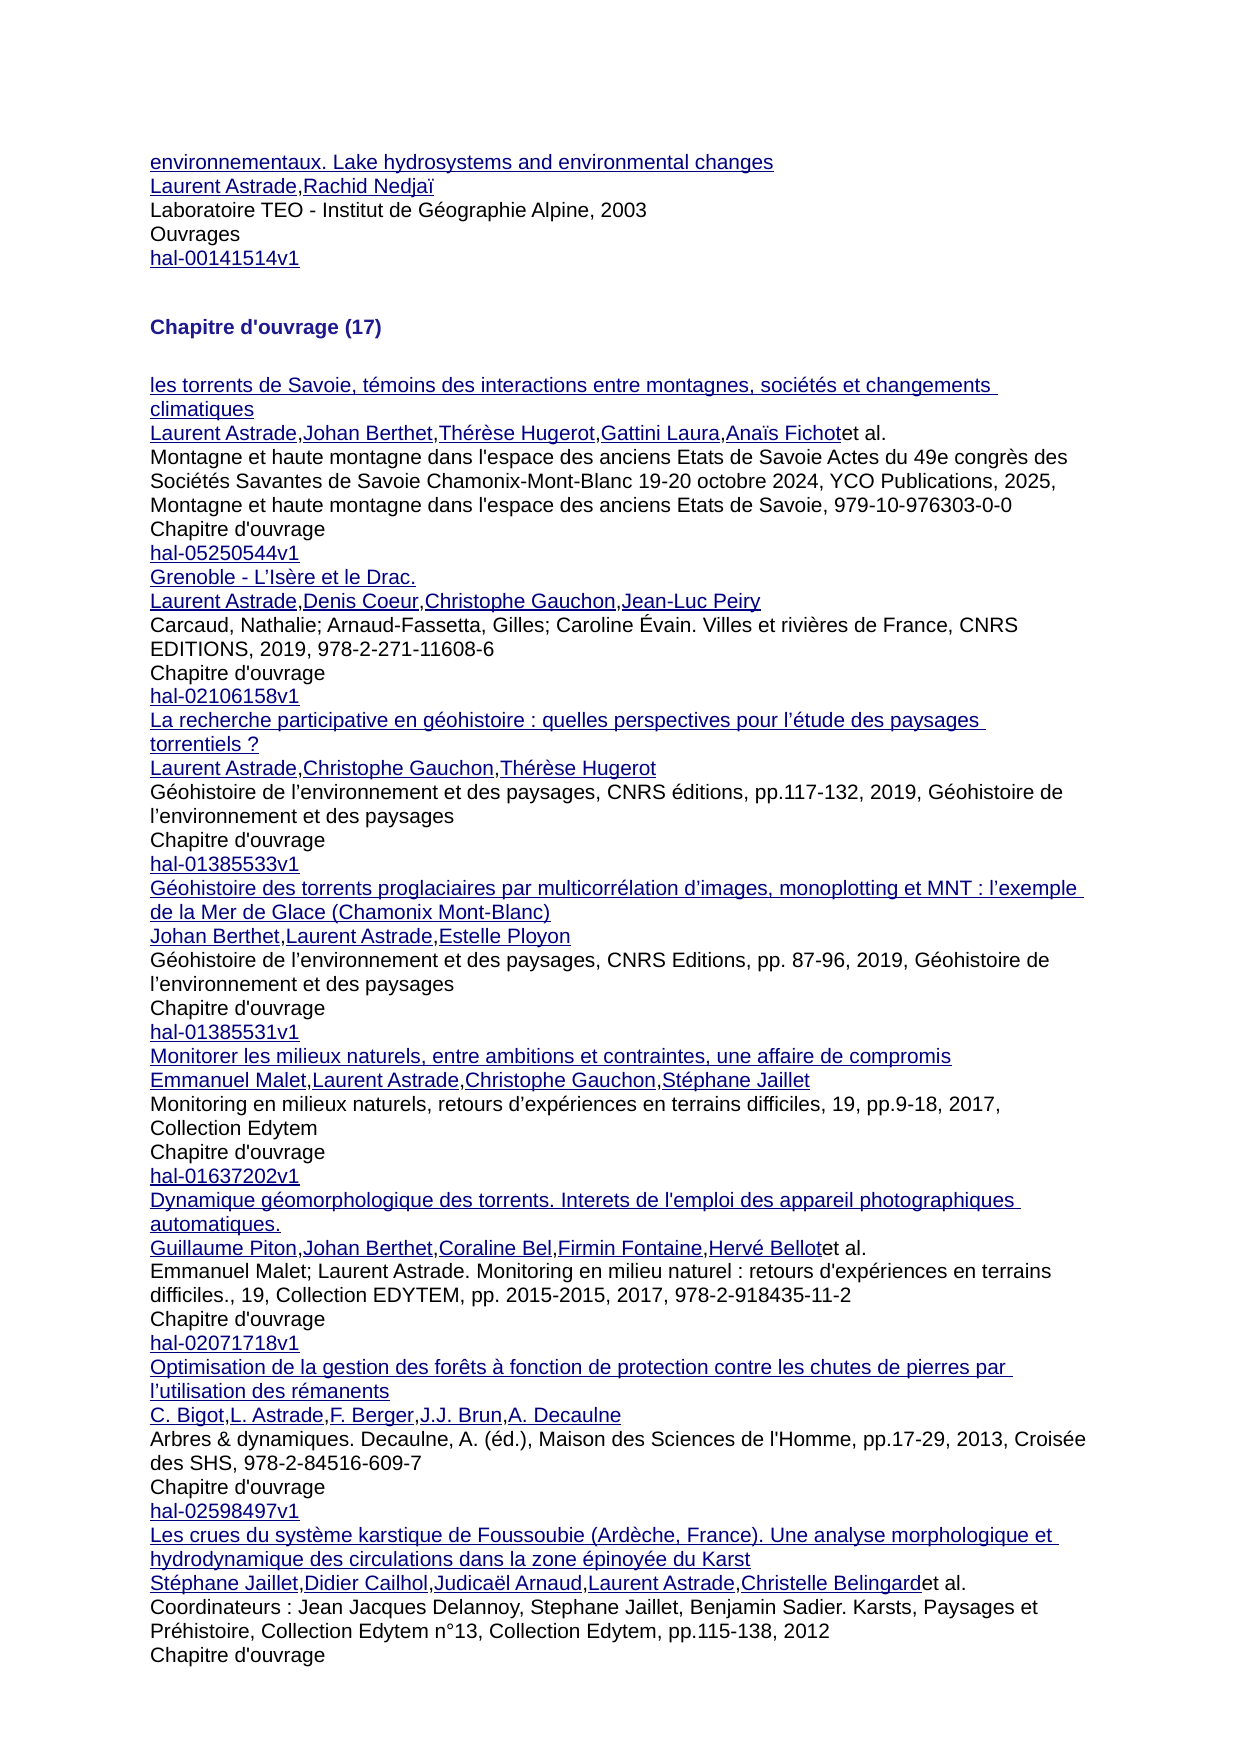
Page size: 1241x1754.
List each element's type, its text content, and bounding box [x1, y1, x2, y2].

table_cell Dynamique géomorphologique des torrents. Interets de l'emploi des appareil photographiques automatiques. Guillaume Piton,Johan Berthet,Coraline Bel,Firmin Fontaine,Hervé Bellotet al. Emmanuel Malet; Laurent Astrade. Monitoring en milieu naturel : retours d'expériences en terrains difficiles., 19, Collection EDYTEM, pp. 2015-2015, 2017, 978-2-918435-11-2 Chapitre d'ouvrage hal-02071718v1 [150, 1188, 1090, 1355]
table_cell Géohistoire des torrents proglaciaires par multicorrélation d’images, monoplotting et MNT : l’exemple de la Mer de Glace (Chamonix Mont-Blanc) Johan Berthet,Laurent Astrade,Estelle Ployon Géohistoire de l’environnement et des paysages, CNRS Editions, pp. 87-96, 2019, Géohistoire de l’environnement et des paysages Chapitre d'ouvrage hal-01385531v1 [150, 876, 1090, 1044]
table_header les torrents de Savoie, témoins des interactions entre montagnes, sociétés et changements climatiques Laurent Astrade,Johan Berthet,Thérèse Hugerot,Gattini Laura,Anaïs Fichotet al. Montagne et haute montagne dans l'espace des anciens Etats de Savoie Actes du 49e congrès des Sociétés Savantes de Savoie Chamonix-Mont-Blanc 19-20 octobre 2024, YCO Publications, 2025, Montagne et haute montagne dans l'espace des anciens Etats de Savoie, 979-10-976303-0-0 Chapitre d'ouvrage hal-05250544v1 [150, 373, 1090, 564]
table_cell Monitorer les milieux naturels, entre ambitions et contraintes, une affaire de compromis Emmanuel Malet,Laurent Astrade,Christophe Gauchon,Stéphane Jaillet Monitoring en milieux naturels, retours d’expériences en terrains difficiles, 19, pp.9-18, 2017, Collection Edytem Chapitre d'ouvrage hal-01637202v1 [150, 1044, 1090, 1187]
table_cell Revue de Géographie Alpine Tome 91, n°1, Mars 2003 Hydrosystèmes lacustres et changements environnementaux. Lake hydrosystems and environmental changes Laurent Astrade,Rachid Nedjaï Laboratoire TEO - Institut de Géographie Alpine, 2003 Ouvrages hal-00141514v1 [150, 150, 1090, 270]
table_cell Optimisation de la gestion des forêts à fonction de protection contre les chutes de pierres par l’utilisation des rémanents C. Bigot,L. Astrade,F. Berger,J.J. Brun,A. Decaulne Arbres & dynamiques. Decaulne, A. (éd.), Maison des Sciences de l'Homme, pp.17-29, 2013, Croisée des SHS, 978-2-84516-609-7 Chapitre d'ouvrage hal-02598497v1 [150, 1355, 1090, 1523]
table_cell La recherche participative en géohistoire : quelles perspectives pour l’étude des paysages torrentiels ? Laurent Astrade,Christophe Gauchon,Thérèse Hugerot Géohistoire de l’environnement et des paysages, CNRS éditions, pp.117-132, 2019, Géohistoire de l’environnement et des paysages Chapitre d'ouvrage hal-01385533v1 [150, 708, 1090, 876]
table_cell Grenoble - L’Isère et le Drac. Laurent Astrade,Denis Coeur,Christophe Gauchon,Jean-Luc Peiry Carcaud, Nathalie; Arnaud-Fassetta, Gilles; Caroline Évain. Villes et rivières de France, CNRS EDITIONS, 2019, 978-2-271-11608-6 Chapitre d'ouvrage hal-02106158v1 [150, 565, 1090, 708]
subtitle Chapitre d'ouvrage (17) [150, 314, 1090, 338]
table_cell Les crues du système karstique de Foussoubie (Ardèche, France). Une analyse morphologique et hydrodynamique des circulations dans la zone épinoyée du Karst Stéphane Jaillet,Didier Cailhol,Judicaël Arnaud,Laurent Astrade,Christelle Belingardet al. Coordinateurs : Jean Jacques Delannoy, Stephane Jaillet, Benjamin Sadier. Karsts, Paysages et Préhistoire, Collection Edytem n°13, Collection Edytem, pp.115-138, 2012 Chapitre d'ouvrage [150, 1523, 1090, 1667]
